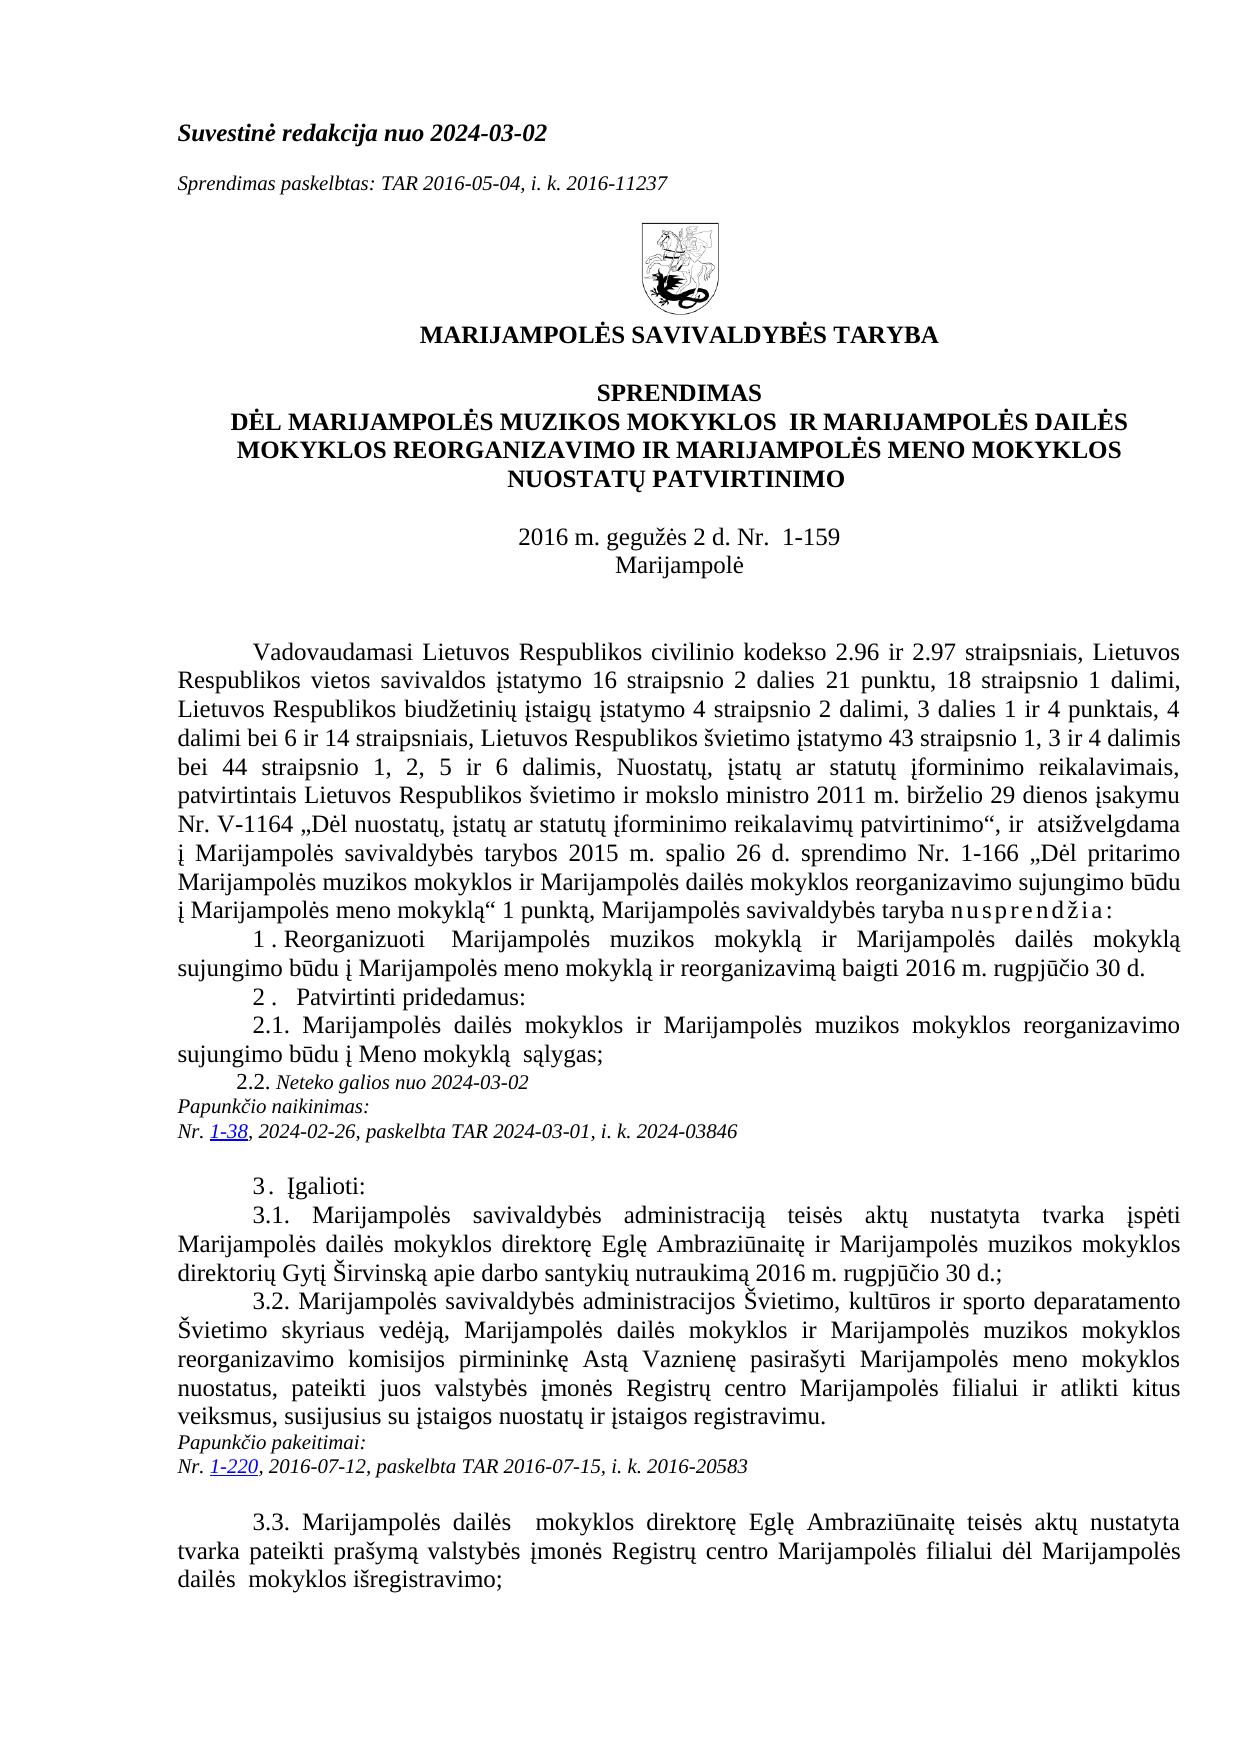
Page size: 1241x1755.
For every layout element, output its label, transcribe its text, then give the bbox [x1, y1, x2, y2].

text Nr. 1-220, 2016-07-12, paskelbta TAR 2016-07-15, i. k. 2016-20583 [177, 1454, 1181, 1478]
text Nr. 1-38, 2024-02-26, paskelbta TAR 2024-03-01, i. k. 2024-03846 [177, 1118, 1181, 1143]
text 3.2. Marijampolės savivaldybės administracijos Švietimo, kultūros ir sporto deparatamento Švietimo skyriaus vedėją, Marijampolės dailės mokyklos ir Marijampolės muzikos mokyklos reorganizavimo komisijos pirmininkę Astą Vaznienę pasirašyti Marijampolės meno mokyklos nuostatus, pateikti juos valstybės įmonės Registrų centro Marijampolės filialui ir atlikti kitus veiksmus, susijusius su įstaigos nuostatų ir įstaigos registravimu. [177, 1286, 1181, 1430]
text Sprendimas paskelbtas: TAR 2016-05-04, i. k. 2016-11237 [177, 171, 1181, 195]
text MARIJAMPOLĖS SAVIVALDYBĖS TARYBA [177, 321, 1181, 349]
text 2.2. Neteko galios nuo 2024-03-02 [177, 1068, 1181, 1094]
text 1.Reorganizuoti Marijampolės muzikos mokyklą ir Marijampolės dailės mokyklą sujungimo būdu į Marijampolės meno mokyklą ir reorganizavimą baigti 2016 m. rugpjūčio 30 d. [177, 924, 1181, 982]
text Papunkčio naikinimas: [177, 1094, 1181, 1118]
text Papunkčio pakeitimai: [177, 1430, 1181, 1454]
text DĖL MARIJAMPOLĖS MUZIKOS MOKYKLOS IR MARIJAMPOLĖS DAILĖS MOKYKLOS REORGANIZAVIMO IR MARIJAMPOLĖS MENO MOKYKLOS NUOSTATŲ PATVIRTINIMO [177, 407, 1181, 493]
text 2. Patvirtinti pridedamus: [177, 982, 1181, 1011]
text 2.1. Marijampolės dailės mokyklos ir Marijampolės muzikos mokyklos reorganizavimo sujungimo būdu į Meno mokyklą sąlygas; [177, 1011, 1181, 1068]
text 3.3. Marijampolės dailės mokyklos direktorę Eglę Ambraziūnaitę teisės aktų nustatyta tvarka pateikti prašymą valstybės įmonės Registrų centro Marijampolės filialui dėl Marijampolės dailės mokyklos išregistravimo; [177, 1507, 1181, 1593]
text 3.1. Marijampolės savivaldybės administraciją teisės aktų nustatyta tvarka įspėti Marijampolės dailės mokyklos direktorę Eglę Ambraziūnaitę ir Marijampolės muzikos mokyklos direktorių Gytį Širvinską apie darbo santykių nutraukimą 2016 m. rugpjūčio 30 d.; [177, 1200, 1181, 1286]
text 2016 m. gegužės 2 d. Nr. 1-159 [177, 522, 1181, 551]
text Suvestinė redakcija nuo 2024-03-02 [177, 118, 1181, 147]
text Marijampolė [177, 551, 1181, 579]
text SPRENDIMAS [177, 378, 1181, 407]
text 3. Įgalioti: [177, 1171, 1181, 1200]
text Vadovaudamasi Lietuvos Respublikos civilinio kodekso 2.96 ir 2.97 straipsniais, Lietuvos Respublikos vietos savivaldos įstatymo 16 straipsnio 2 dalies 21 punktu, 18 straipsnio 1 dalimi, Lietuvos Respublikos biudžetinių įstaigų įstatymo 4 straipsnio 2 dalimi, 3 dalies 1 ir 4 punktais, 4 dalimi bei 6 ir 14 straipsniais, Lietuvos Respublikos švietimo įstatymo 43 straipsnio 1, 3 ir 4 dalimis bei 44 straipsnio 1, 2, 5 ir 6 dalimis, Nuostatų, įstatų ar statutų įforminimo reikalavimais, patvirtintais Lietuvos Respublikos švietimo ir mokslo ministro 2011 m. birželio 29 dienos įsakymu Nr. V-1164 „Dėl nuostatų, įstatų ar statutų įforminimo reikalavimų patvirtinimo“, ir atsižvelgdama į Marijampolės savivaldybės tarybos 2015 m. spalio 26 d. sprendimo Nr. 1-166 „Dėl pritarimo Marijampolės muzikos mokyklos ir Marijampolės dailės mokyklos reorganizavimo sujungimo būdu į Marijampolės meno mokyklą“ 1 punktą, Marijampolės savivaldybės taryba nusprendžia: [177, 637, 1181, 924]
